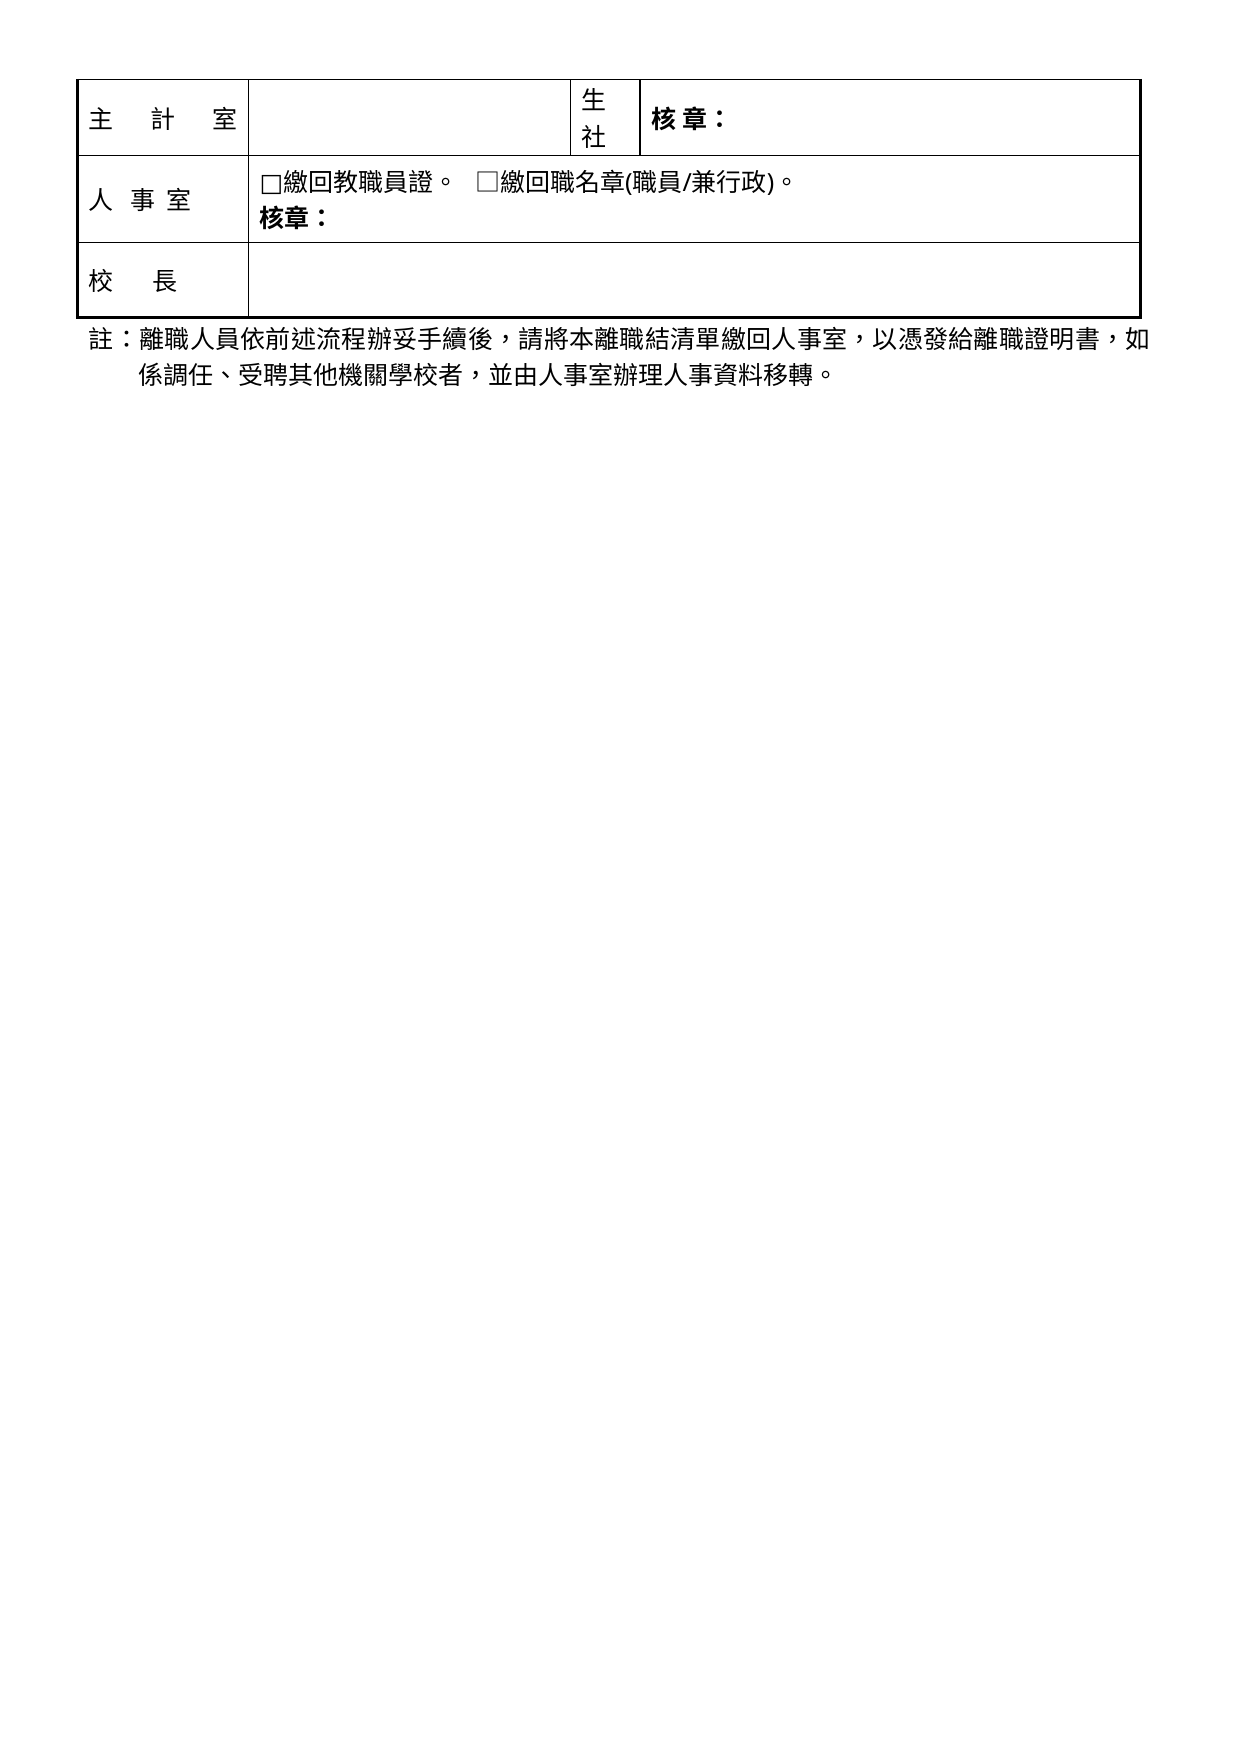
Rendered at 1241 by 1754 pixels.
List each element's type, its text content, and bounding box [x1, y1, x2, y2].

table_cell 核 章： [641, 80, 1139, 155]
table_cell [249, 243, 1139, 316]
text 註：離職人員依前述流程辦妥手續後，請將本離職結清單繳回人事室，以憑發給離職證明書，如係調任、受聘其他機關學校者，並由人事室辦理人事資料移轉。 [89, 319, 1152, 392]
table_cell □繳回教職員證。 □繳回職名章(職員/兼行政)。 核章： [249, 156, 1139, 242]
table_cell 生社 [571, 80, 639, 155]
table_cell 人 事 室 [79, 156, 248, 242]
table_cell [249, 80, 570, 155]
table_cell 主計室 [79, 80, 248, 155]
table_cell 校 長 [79, 243, 248, 316]
